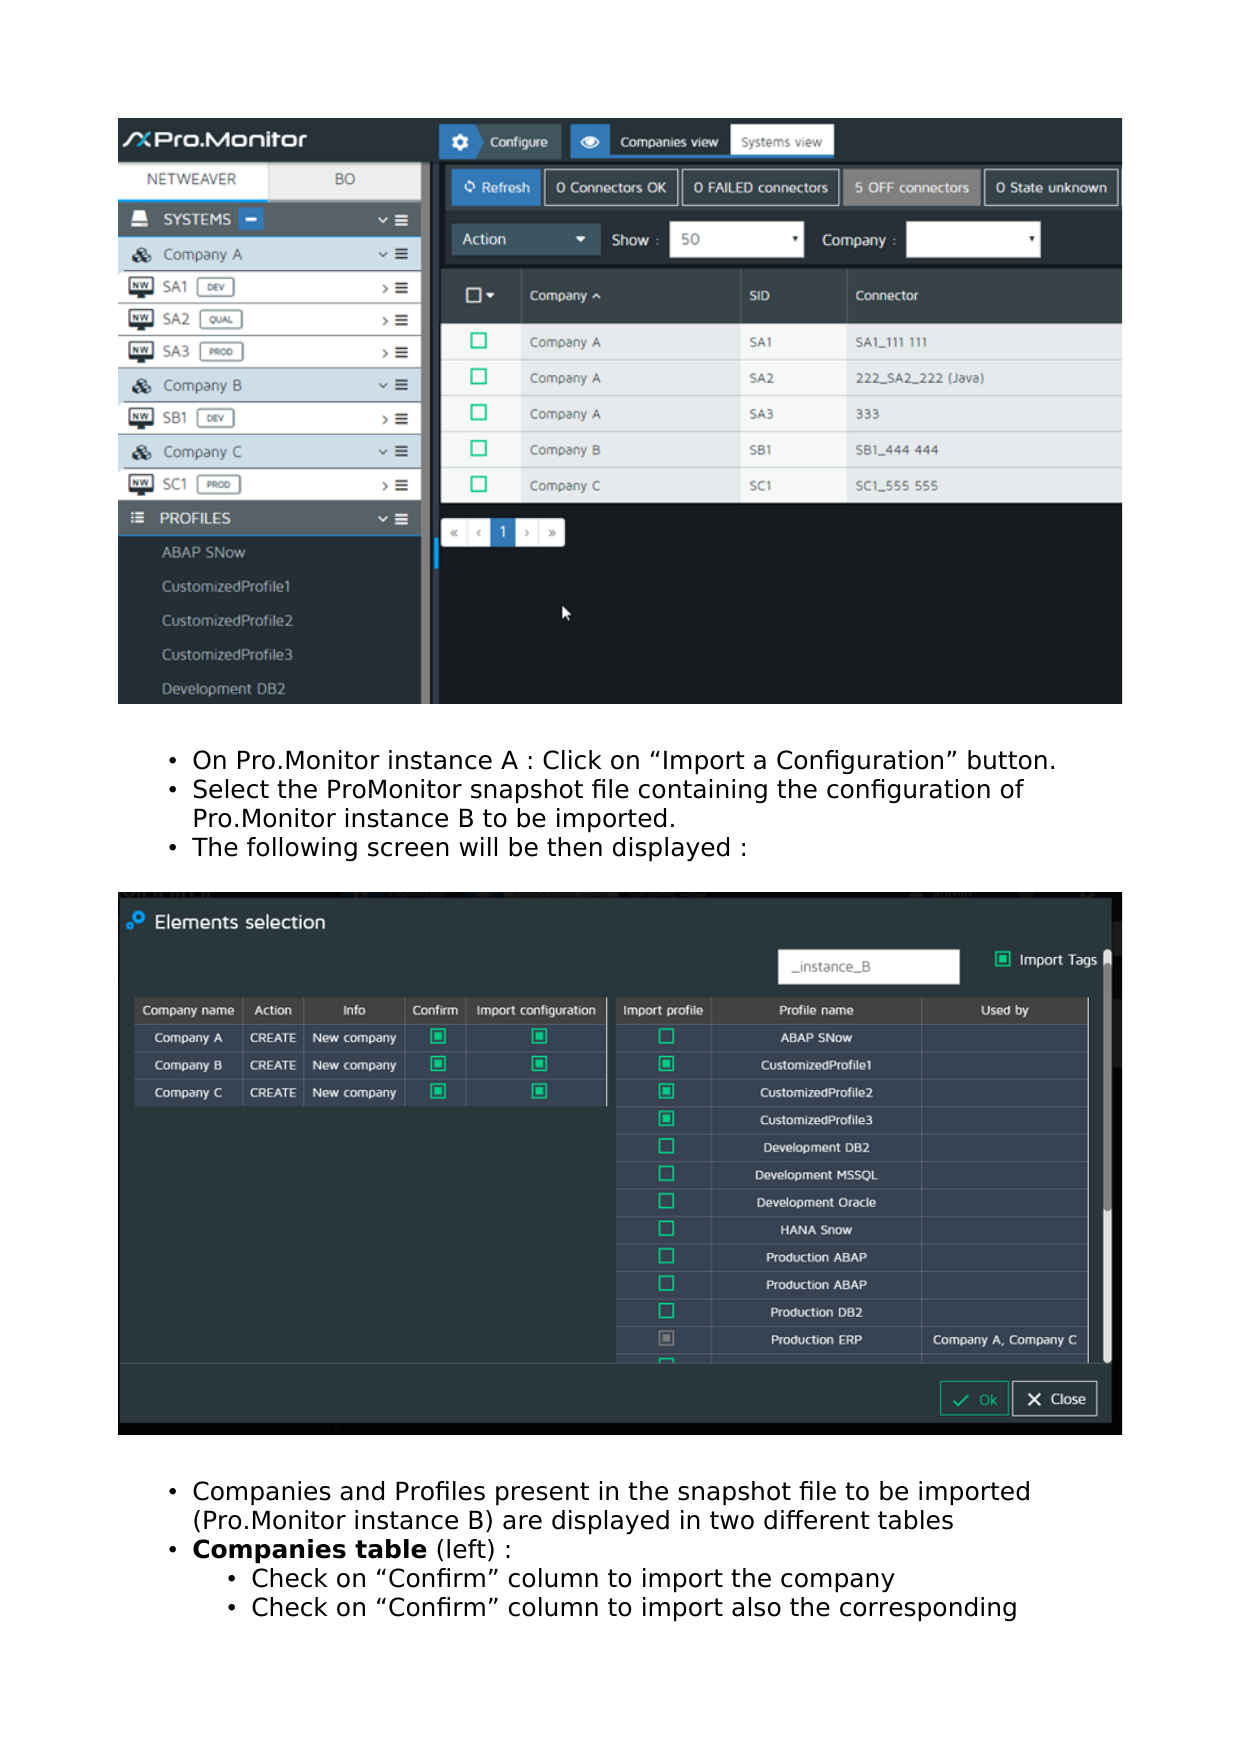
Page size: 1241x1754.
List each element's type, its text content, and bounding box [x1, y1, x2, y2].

list Select the ProMonitor snapshot file containing the configuration of Pro.Monitor instance B to be imported. [177, 775, 1122, 833]
picture [118, 118, 1123, 704]
list Check on “Confirm” column to import the company [236, 1564, 1122, 1593]
list The following screen will be then displayed : [177, 833, 1122, 862]
list Check on “Confirm” column to import also the corresponding [236, 1593, 1122, 1623]
list Companies and Profiles present in the snapshot file to be imported (Pro.Monitor instance B) are displayed in two different tables [177, 1477, 1122, 1535]
list On Pro.Monitor instance A : Click on “Import a Configuration” button. [177, 746, 1122, 775]
list Companies table (left) : [177, 1535, 1122, 1564]
picture [118, 892, 1123, 1435]
